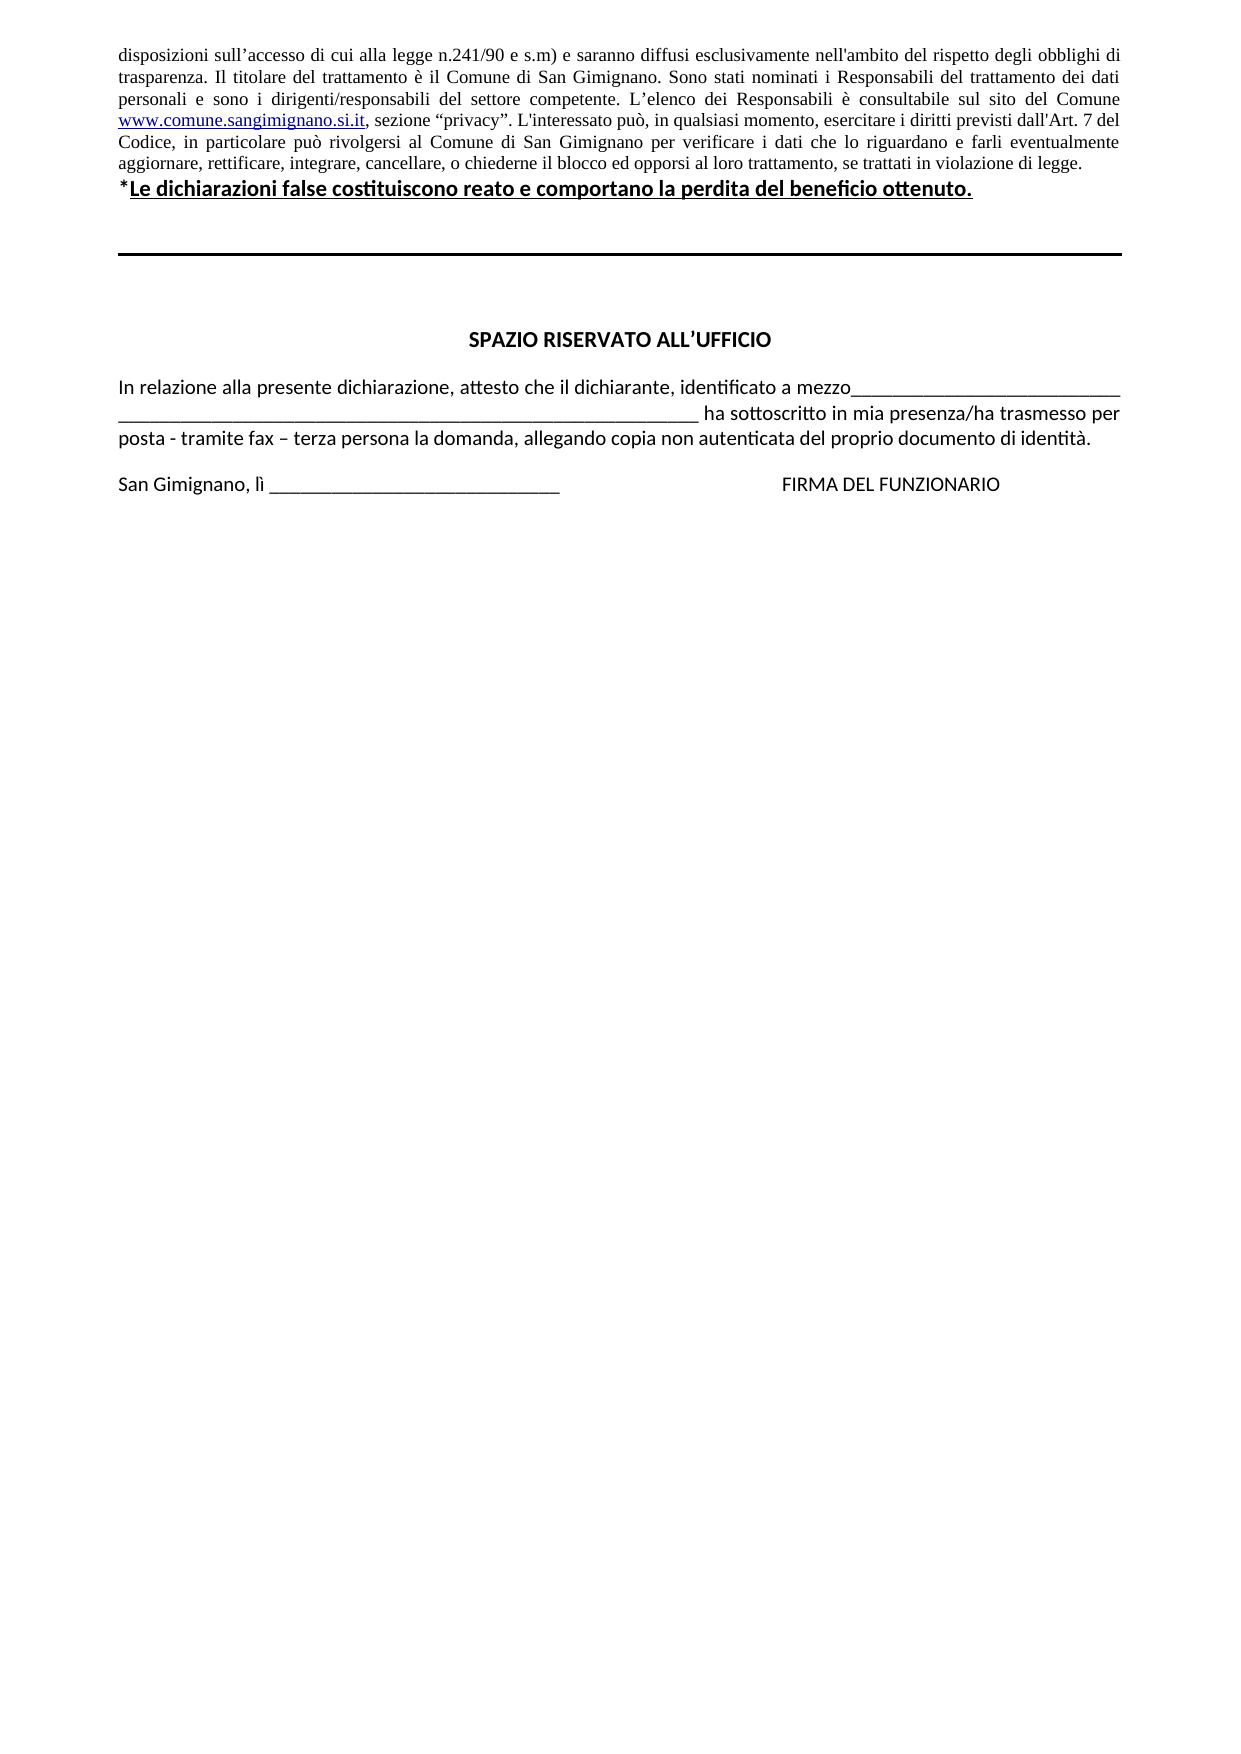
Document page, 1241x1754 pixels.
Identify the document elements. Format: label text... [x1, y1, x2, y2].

text San Gimignano, lì ____________________________ FIRMA DEL FUNZIONARIO [118, 471, 1122, 497]
text *Le dichiarazioni false costituiscono reato e comportano la perdita del beneficio ottenuto. [118, 174, 1122, 202]
text disposizioni sull’accesso di cui alla legge n.241/90 e s.m) e saranno diffusi esclusivamente nell'ambito del rispetto degli obblighi di trasparenza. Il titolare del trattamento è il Comune di San Gimignano. Sono stati nominati i Responsabili del trattamento dei dati personali e sono i dirigenti/responsabili del settore competente. L’elenco dei Responsabili è consultabile sul sito del Comune www.comune.sangimignano.si.it, sezione “privacy”. L'interessato può, in qualsiasi momento, esercitare i diritti previsti dall'Art. 7 del Codice, in particolare può rivolgersi al Comune di San Gimignano per verificare i dati che lo riguardano e farli eventualmente aggiornare, rettificare, integrare, cancellare, o chiederne il blocco ed opporsi al loro trattamento, se trattati in violazione di legge. [118, 44, 1122, 174]
text In relazione alla presente dichiarazione, attesto che il dichiarante, identificato a mezzo__________________________ ________________________________________________________ ha sottoscritto in mia presenza/ha trasmesso per posta - tramite fax – terza persona la domanda, allegando copia non autenticata del proprio documento di identità. [118, 374, 1122, 451]
text SPAZIO RISERVATO ALL’UFFICIO [118, 326, 1122, 353]
